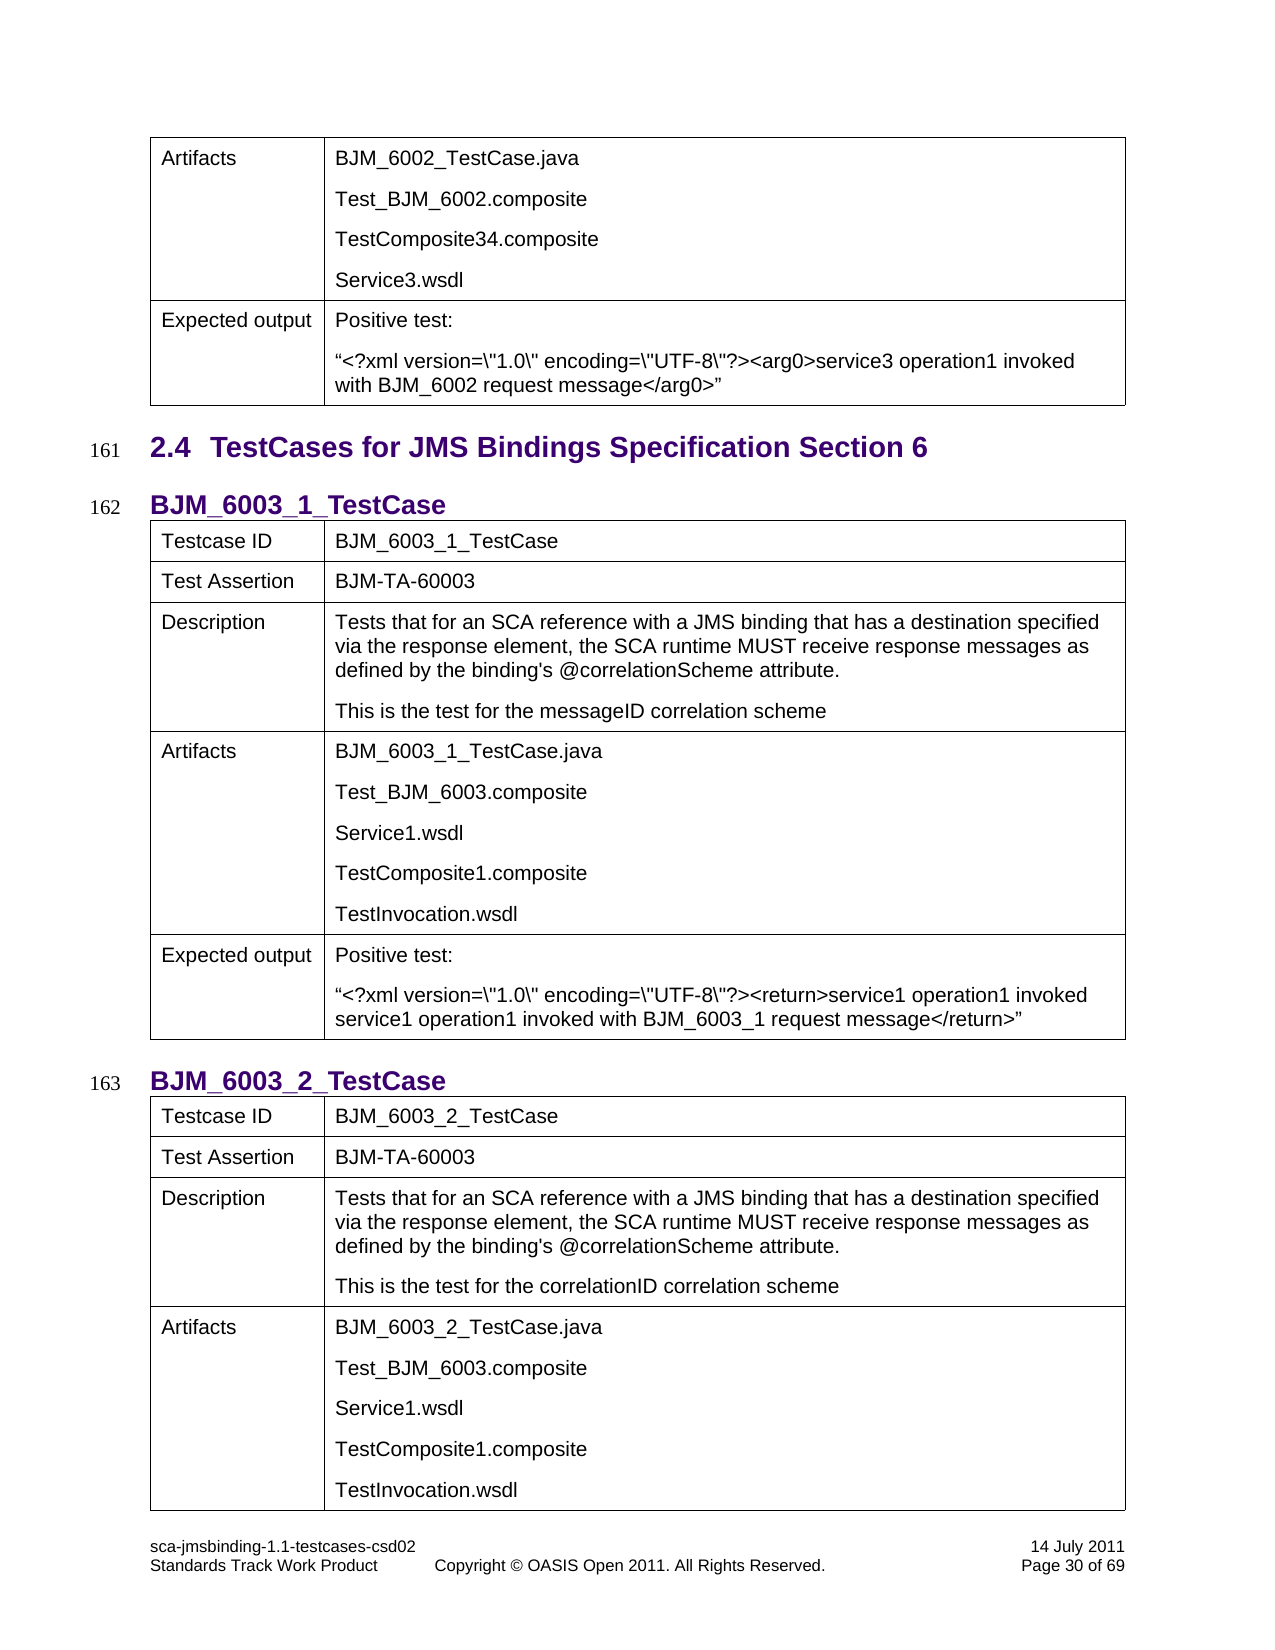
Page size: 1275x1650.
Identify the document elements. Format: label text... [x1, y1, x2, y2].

table_cell BJM_6002_TestCase.java Test_BJM_6002.composite TestComposite34.composite Service3.wsdl [325, 138, 1125, 300]
table_cell Description [151, 1178, 324, 1306]
table_cell BJM_6003_1_TestCase.java Test_BJM_6003.composite Service1.wsdl TestComposite1.composite TestInvocation.wsdl [325, 732, 1125, 934]
subtitle BJM_6003_1_TestCase [150, 489, 1125, 520]
subtitle BJM_6003_2_TestCase [150, 1064, 1125, 1096]
table_cell Test Assertion [151, 562, 324, 602]
table_header Testcase ID [151, 1097, 324, 1136]
table_cell Positive test: “<?xml version=\"1.0\" encoding=\"UTF-8\"?><arg0>service3 operation1 invoked with BJM_6002 request message</arg0>” [325, 301, 1125, 405]
table_cell Expected output [151, 935, 324, 1039]
table_cell Tests that for an SCA reference with a JMS binding that has a destination specified via the response element, the SCA runtime MUST receive response messages as defined by the binding's @correlationScheme attribute. This is the test for the messageID correlation scheme [325, 603, 1125, 731]
table_cell Expected output [151, 301, 324, 405]
subtitle TestCases for JMS Bindings Specification Section 6 [150, 430, 1125, 464]
table_cell Tests that for an SCA reference with a JMS binding that has a destination specified via the response element, the SCA runtime MUST receive response messages as defined by the binding's @correlationScheme attribute. This is the test for the correlationID correlation scheme [325, 1178, 1125, 1306]
table_cell Artifacts [151, 1307, 324, 1510]
table_cell Test Assertion [151, 1137, 324, 1177]
table_header BJM_6003_1_TestCase [325, 521, 1125, 561]
table_cell Positive test: “<?xml version=\"1.0\" encoding=\"UTF-8\"?><return>service1 operation1 invoked service1 operation1 invoked with BJM_6003_1 request message</return>” [325, 935, 1125, 1039]
table_cell Artifacts [151, 138, 324, 300]
table_cell BJM-TA-60003 [325, 562, 1125, 602]
table_cell BJM_6003_2_TestCase.java Test_BJM_6003.composite Service1.wsdl TestComposite1.composite TestInvocation.wsdl [325, 1307, 1125, 1510]
table_cell Artifacts [151, 732, 324, 934]
table_header Testcase ID [151, 521, 324, 561]
table_cell Description [151, 603, 324, 731]
table_header BJM_6003_2_TestCase [325, 1097, 1125, 1136]
table_cell BJM-TA-60003 [325, 1137, 1125, 1177]
